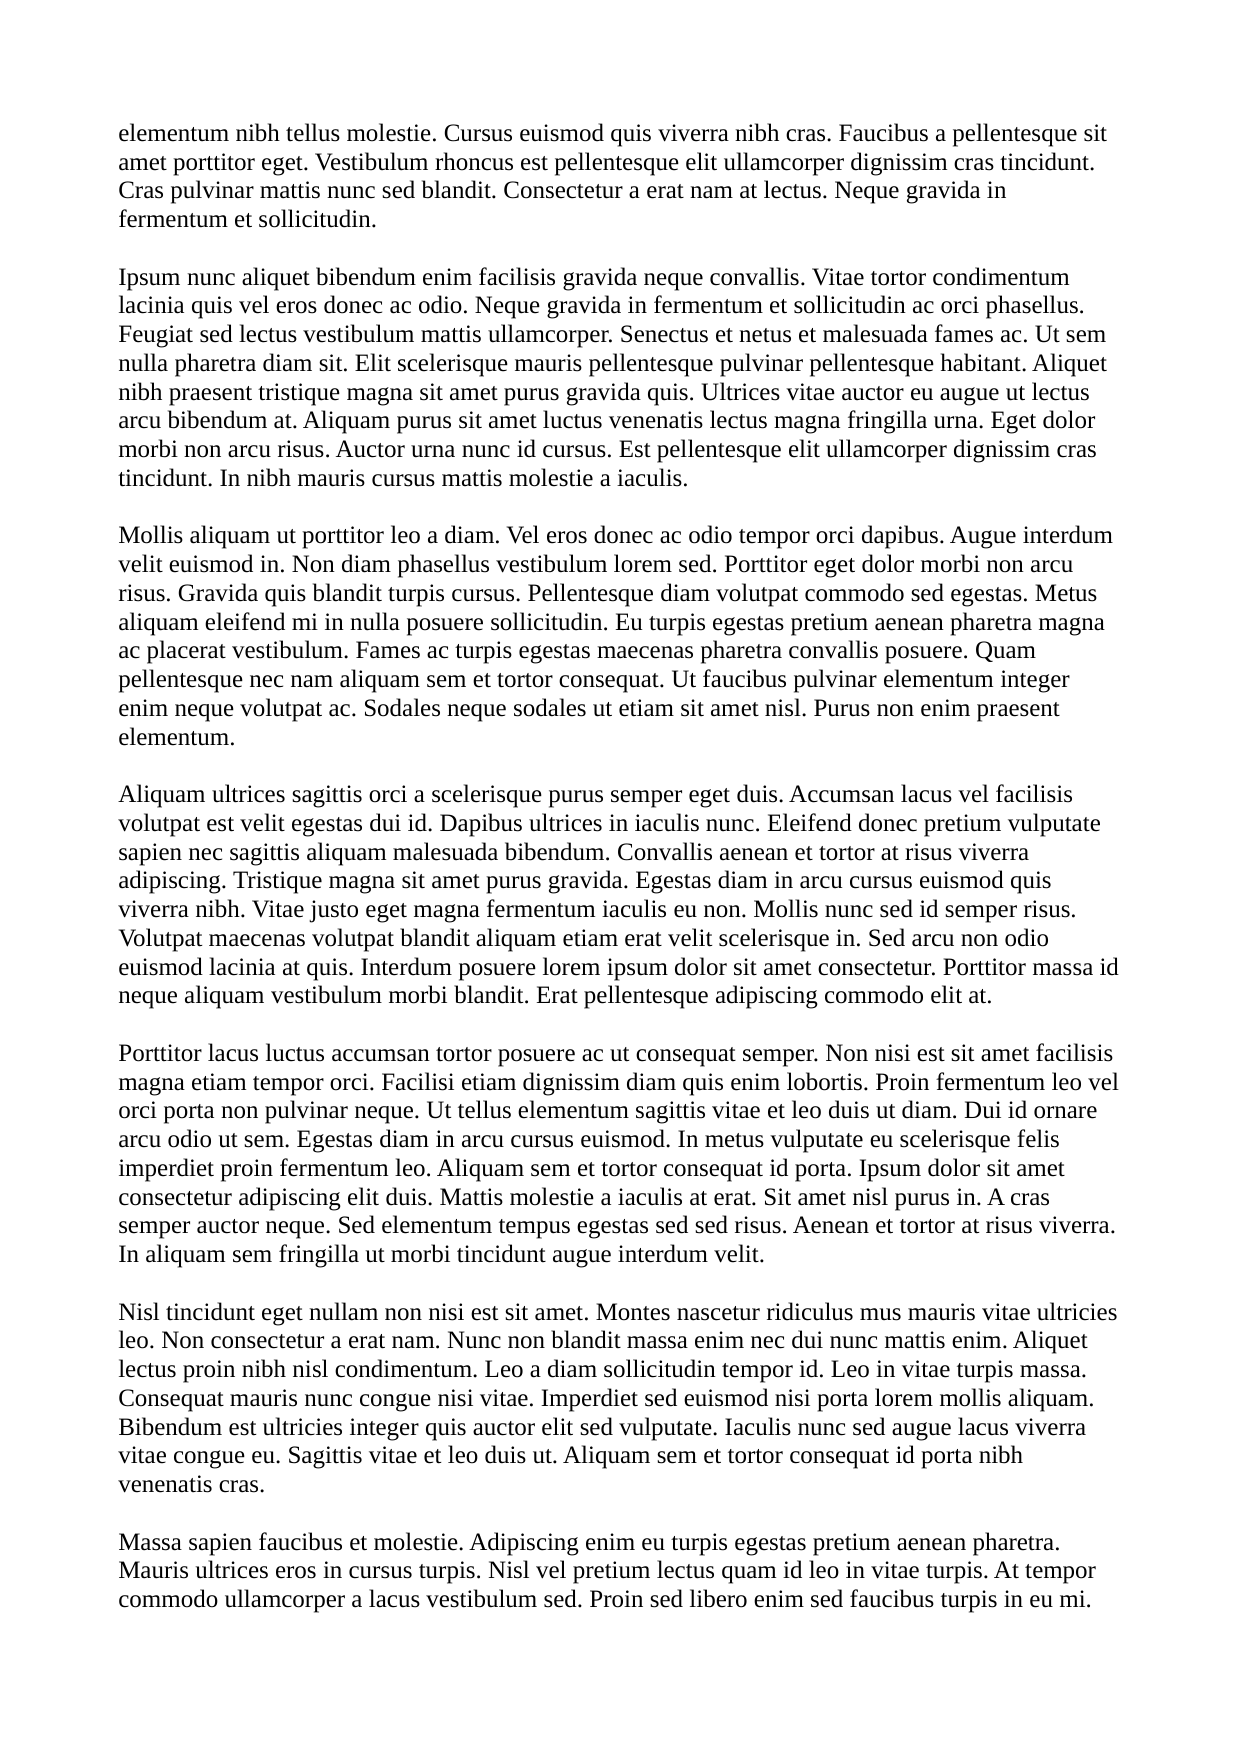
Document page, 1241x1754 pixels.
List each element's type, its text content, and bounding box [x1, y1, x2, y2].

text Porttitor lacus luctus accumsan tortor posuere ac ut consequat semper. Non nisi est sit amet facilisis magna etiam tempor orci. Facilisi etiam dignissim diam quis enim lobortis. Proin fermentum leo vel orci porta non pulvinar neque. Ut tellus elementum sagittis vitae et leo duis ut diam. Dui id ornare arcu odio ut sem. Egestas diam in arcu cursus euismod. In metus vulputate eu scelerisque felis imperdiet proin fermentum leo. Aliquam sem et tortor consequat id porta. Ipsum dolor sit amet consectetur adipiscing elit duis. Mattis molestie a iaculis at erat. Sit amet nisl purus in. A cras semper auctor neque. Sed elementum tempus egestas sed sed risus. Aenean et tortor at risus viverra. In aliquam sem fringilla ut morbi tincidunt augue interdum velit. [118, 1038, 1122, 1268]
text elementum nibh tellus molestie. Cursus euismod quis viverra nibh cras. Faucibus a pellentesque sit amet porttitor eget. Vestibulum rhoncus est pellentesque elit ullamcorper dignissim cras tincidunt. Cras pulvinar mattis nunc sed blandit. Consectetur a erat nam at lectus. Neque gravida in fermentum et sollicitudin. [118, 118, 1122, 233]
text Ipsum nunc aliquet bibendum enim facilisis gravida neque convallis. Vitae tortor condimentum lacinia quis vel eros donec ac odio. Neque gravida in fermentum et sollicitudin ac orci phasellus. Feugiat sed lectus vestibulum mattis ullamcorper. Senectus et netus et malesuada fames ac. Ut sem nulla pharetra diam sit. Elit scelerisque mauris pellentesque pulvinar pellentesque habitant. Aliquet nibh praesent tristique magna sit amet purus gravida quis. Ultrices vitae auctor eu augue ut lectus arcu bibendum at. Aliquam purus sit amet luctus venenatis lectus magna fringilla urna. Eget dolor morbi non arcu risus. Auctor urna nunc id cursus. Est pellentesque elit ullamcorper dignissim cras tincidunt. In nibh mauris cursus mattis molestie a iaculis. [118, 262, 1122, 492]
text Mollis aliquam ut porttitor leo a diam. Vel eros donec ac odio tempor orci dapibus. Augue interdum velit euismod in. Non diam phasellus vestibulum lorem sed. Porttitor eget dolor morbi non arcu risus. Gravida quis blandit turpis cursus. Pellentesque diam volutpat commodo sed egestas. Metus aliquam eleifend mi in nulla posuere sollicitudin. Eu turpis egestas pretium aenean pharetra magna ac placerat vestibulum. Fames ac turpis egestas maecenas pharetra convallis posuere. Quam pellentesque nec nam aliquam sem et tortor consequat. Ut faucibus pulvinar elementum integer enim neque volutpat ac. Sodales neque sodales ut etiam sit amet nisl. Purus non enim praesent elementum. [118, 521, 1122, 751]
text Aliquam ultrices sagittis orci a scelerisque purus semper eget duis. Accumsan lacus vel facilisis volutpat est velit egestas dui id. Dapibus ultrices in iaculis nunc. Eleifend donec pretium vulputate sapien nec sagittis aliquam malesuada bibendum. Convallis aenean et tortor at risus viverra adipiscing. Tristique magna sit amet purus gravida. Egestas diam in arcu cursus euismod quis viverra nibh. Vitae justo eget magna fermentum iaculis eu non. Mollis nunc sed id semper risus. Volutpat maecenas volutpat blandit aliquam etiam erat velit scelerisque in. Sed arcu non odio euismod lacinia at quis. Interdum posuere lorem ipsum dolor sit amet consectetur. Porttitor massa id neque aliquam vestibulum morbi blandit. Erat pellentesque adipiscing commodo elit at. [118, 779, 1122, 1009]
text Massa sapien faucibus et molestie. Adipiscing enim eu turpis egestas pretium aenean pharetra. Mauris ultrices eros in cursus turpis. Nisl vel pretium lectus quam id leo in vitae turpis. At tempor commodo ullamcorper a lacus vestibulum sed. Proin sed libero enim sed faucibus turpis in eu mi. [118, 1527, 1122, 1613]
text Nisl tincidunt eget nullam non nisi est sit amet. Montes nascetur ridiculus mus mauris vitae ultricies leo. Non consectetur a erat nam. Nunc non blandit massa enim nec dui nunc mattis enim. Aliquet lectus proin nibh nisl condimentum. Leo a diam sollicitudin tempor id. Leo in vitae turpis massa. Consequat mauris nunc congue nisi vitae. Imperdiet sed euismod nisi porta lorem mollis aliquam. Bibendum est ultricies integer quis auctor elit sed vulputate. Iaculis nunc sed augue lacus viverra vitae congue eu. Sagittis vitae et leo duis ut. Aliquam sem et tortor consequat id porta nibh venenatis cras. [118, 1297, 1122, 1498]
